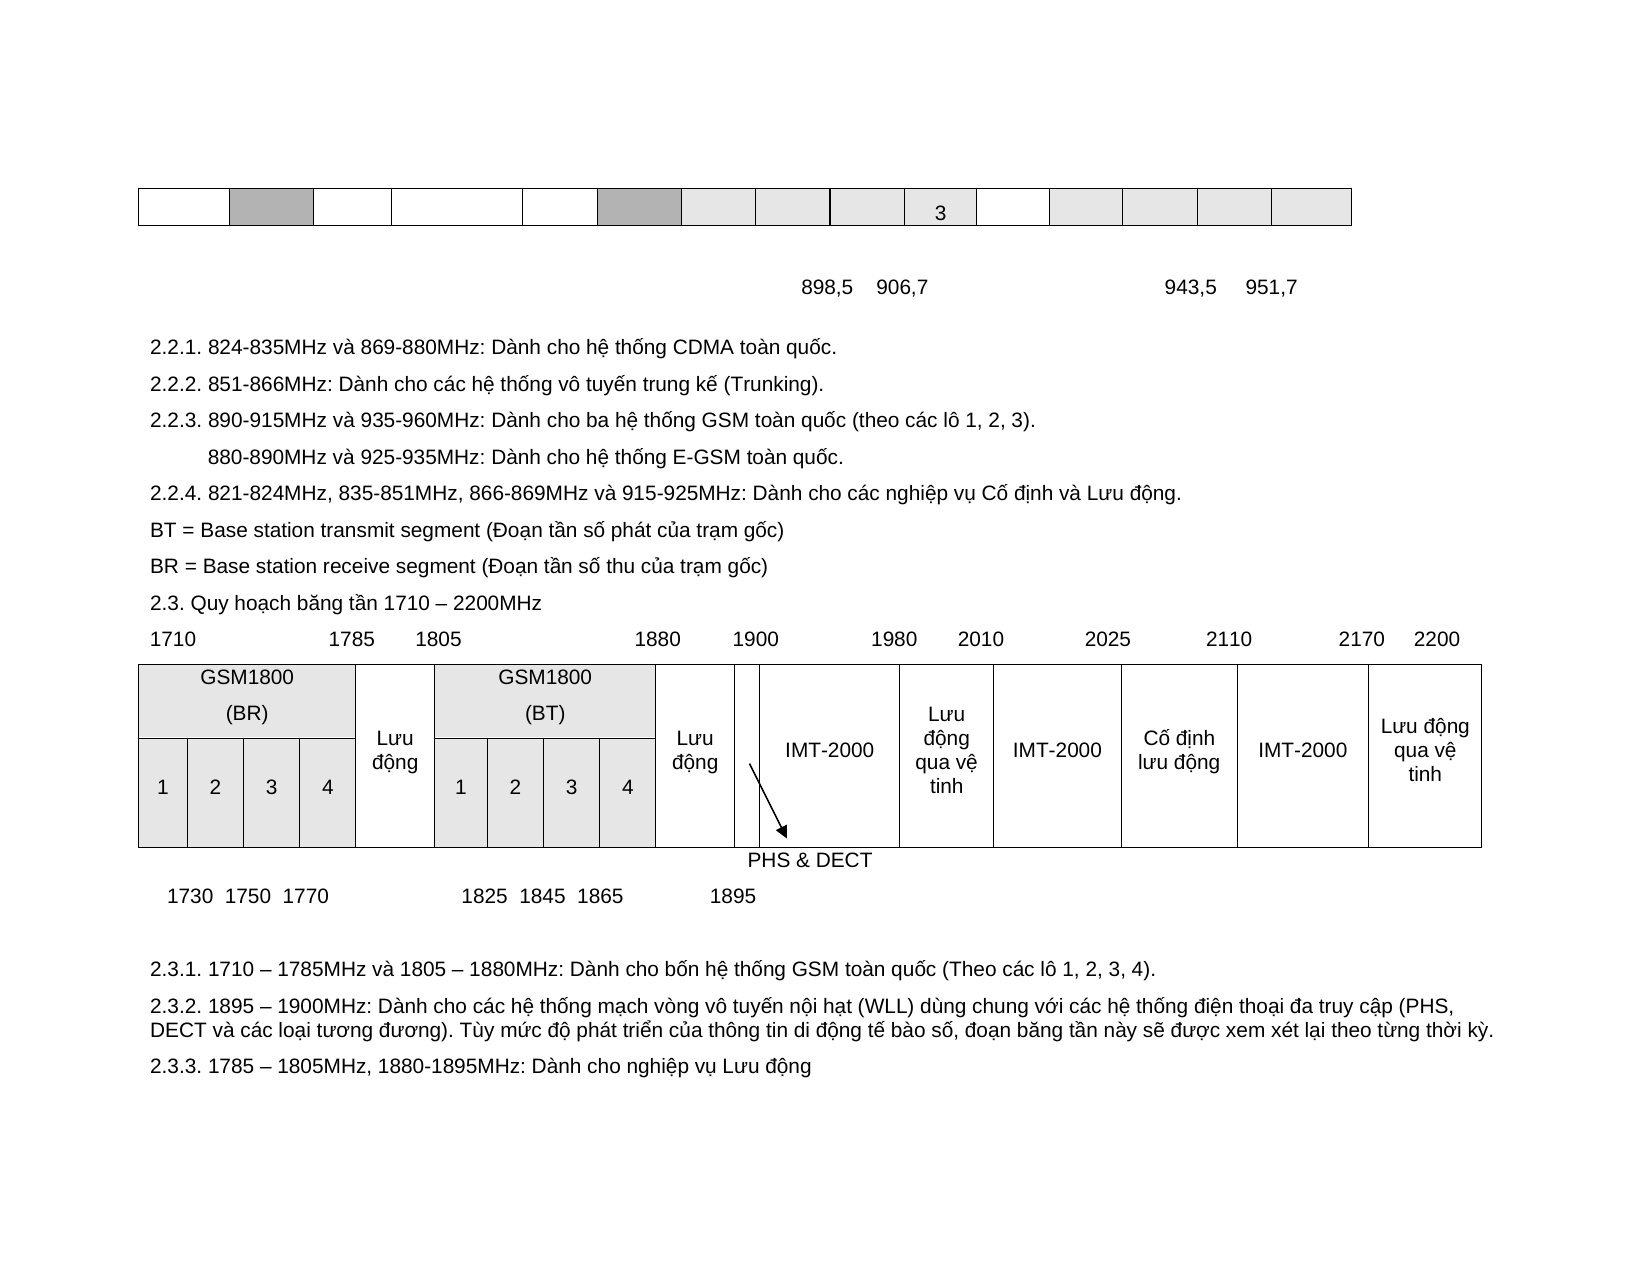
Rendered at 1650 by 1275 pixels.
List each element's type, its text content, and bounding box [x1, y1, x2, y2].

text 880-890MHz và 925-935MHz: Dành cho hệ thống E-GSM toàn quốc. [150, 445, 1500, 469]
table_cell 4 [300, 739, 355, 847]
text 2.2.3. 890-915MHz và 935-960MHz: Dành cho ba hệ thống GSM toàn quốc (theo các lô 1, 2, 3). [150, 408, 1500, 432]
table_cell [1123, 189, 1197, 225]
text 2.3.2. 1895 – 1900MHz: Dành cho các hệ thống mạch vòng vô tuyến nội hạt (WLL) dùng chung với các hệ thống điện thoại đa truy cập (PHS, DECT và các loại tương đương). Tùy mức độ phát triển của thông tin di động tế bào số, đoạn băng tần này sẽ được xem xét lại theo từng thời kỳ. [150, 994, 1500, 1042]
table_cell [1198, 189, 1271, 225]
table_cell 4 [600, 739, 655, 847]
table_cell Lưu động qua vệ tinh [900, 665, 993, 847]
text 2.3.3. 1785 – 1805MHz, 1880-1895MHz: Dành cho nghiệp vụ Lưu động [150, 1054, 1500, 1078]
table_cell 898,5 906,7 943,5 951,7 [138, 226, 1352, 299]
table_cell [735, 665, 759, 847]
text 2.2.4. 821-824MHz, 835-851MHz, 866-869MHz và 915-925MHz: Dành cho các nghiệp vụ Cố định và Lưu động. [150, 481, 1500, 505]
table_cell [1050, 189, 1122, 225]
text 2.2.2. 851-866MHz: Dành cho các hệ thống vô tuyến trung kế (Trunking). [150, 372, 1500, 396]
text 2.2.1. 824-835MHz và 869-880MHz: Dành cho hệ thống CDMA toàn quốc. [150, 335, 1500, 359]
table_cell [523, 189, 597, 225]
table_cell 2 [188, 739, 243, 847]
table_cell Lưu động qua vệ tinh [1369, 665, 1481, 847]
table_cell 2 [488, 739, 543, 847]
table_cell [1272, 189, 1351, 225]
text 2.3. Quy hoạch băng tần 1710 – 2200MHz [150, 591, 1500, 614]
table_cell [230, 189, 313, 225]
table_cell [831, 189, 904, 225]
table_cell [682, 189, 755, 225]
table_cell [314, 189, 391, 225]
table_cell [598, 189, 681, 225]
table_cell 3 [544, 739, 599, 847]
table_cell IMT-2000 [760, 665, 899, 847]
table_cell 1 [435, 739, 487, 847]
table_cell Lưu động [656, 665, 734, 847]
table_cell 3 [244, 739, 299, 847]
text 2.3.1. 1710 – 1785MHz và 1805 – 1880MHz: Dành cho bốn hệ thống GSM toàn quốc (Theo các lô 1, 2, 3, 4). [150, 957, 1500, 981]
table_cell IMT-2000 [1238, 665, 1368, 847]
text BR = Base station receive segment (Đoạn tần số thu của trạm gốc) [150, 554, 1500, 578]
table_cell Cố định lưu động [1122, 665, 1237, 847]
table_cell [977, 189, 1049, 225]
table_cell 3 [905, 189, 976, 225]
table_cell Lưu động [356, 665, 434, 847]
table_cell IMT-2000 [994, 665, 1121, 847]
table_cell 1 [139, 739, 187, 847]
table_header 1710 1785 1805 1880 1900 1980 2010 2025 2110 2170 2200 [138, 627, 1482, 663]
text BT = Base station transmit segment (Đoạn tần số phát của trạm gốc) [150, 518, 1500, 542]
table_cell [756, 189, 829, 225]
table_cell PHS & DECT [138, 848, 1482, 884]
table_cell GSM1800 (BR) [139, 665, 355, 737]
table_cell [139, 189, 229, 225]
table_cell GSM1800 (BT) [435, 665, 655, 737]
table_cell [392, 189, 522, 225]
table_cell 1730 1750 1770 1825 1845 1865 1895 [138, 884, 1482, 921]
